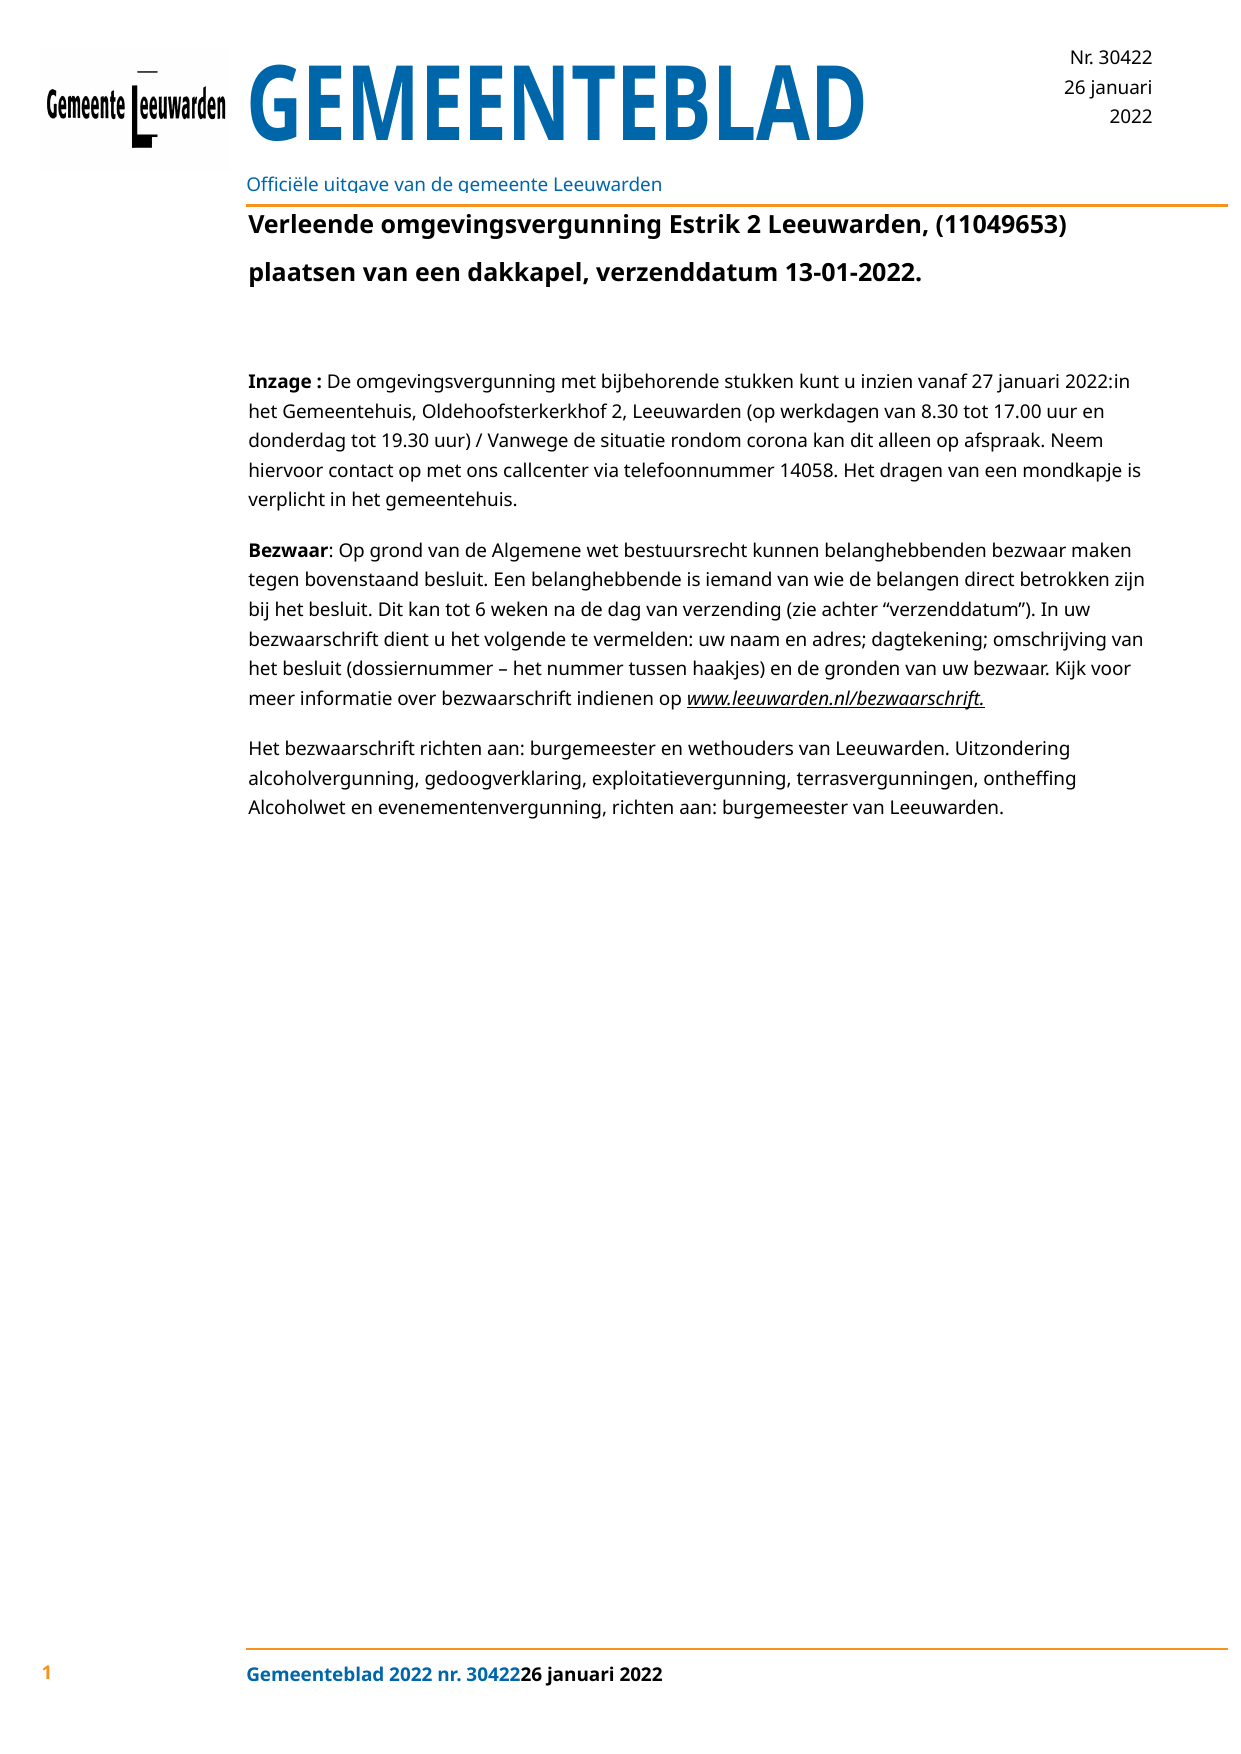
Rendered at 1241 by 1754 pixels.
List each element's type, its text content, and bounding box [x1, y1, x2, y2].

text Verleende omgevingsvergunning Estrik 2 Leeuwarden, (11049653) plaatsen van een dakkapel, verzenddatum 13-01-2022. [248, 207, 1152, 288]
picture [41, 47, 231, 172]
text Bezwaar: Op grond van de Algemene wet bestuursrecht kunnen belanghebbenden bezwaar maken tegen bovenstaand besluit. Een belanghebbende is iemand van wie de belangen direct betrokken zijn bij het besluit. Dit kan tot 6 weken na de dag van verzending (zie achter “verzenddatum”). In uw bezwaarschrift dient u het volgende te vermelden: uw naam en adres; dagtekening; omschrijving van het besluit (dossiernummer – het nummer tussen haakjes) en de gronden van uw bezwaar. Kijk voor meer informatie over bezwaarschrift indienen op www.leeuwarden.nl/bezwaarschrift. [248, 537, 1152, 711]
text Inzage : De omgevingsvergunning met bijbehorende stukken kunt u inzien vanaf 27 januari 2022:in het Gemeentehuis, Oldehoofsterkerkhof 2, Leeuwarden (op werkdagen van 8.30 tot 17.00 uur en donderdag tot 19.30 uur) / Vanwege de situatie rondom corona kan dit alleen op afspraak. Neem hiervoor contact op met ons callcenter via telefoonnummer 14058. Het dragen van een mondkapje is verplicht in het gemeentehuis. [248, 368, 1152, 512]
text Het bezwaarschrift richten aan: burgemeester en wethouders van Leeuwarden. Uitzondering alcoholvergunning, gedoogverklaring, exploitatievergunning, terrasvergunningen, ontheffing Alcoholwet en evenementenvergunning, richten aan: burgemeester van Leeuwarden. [248, 735, 1152, 820]
